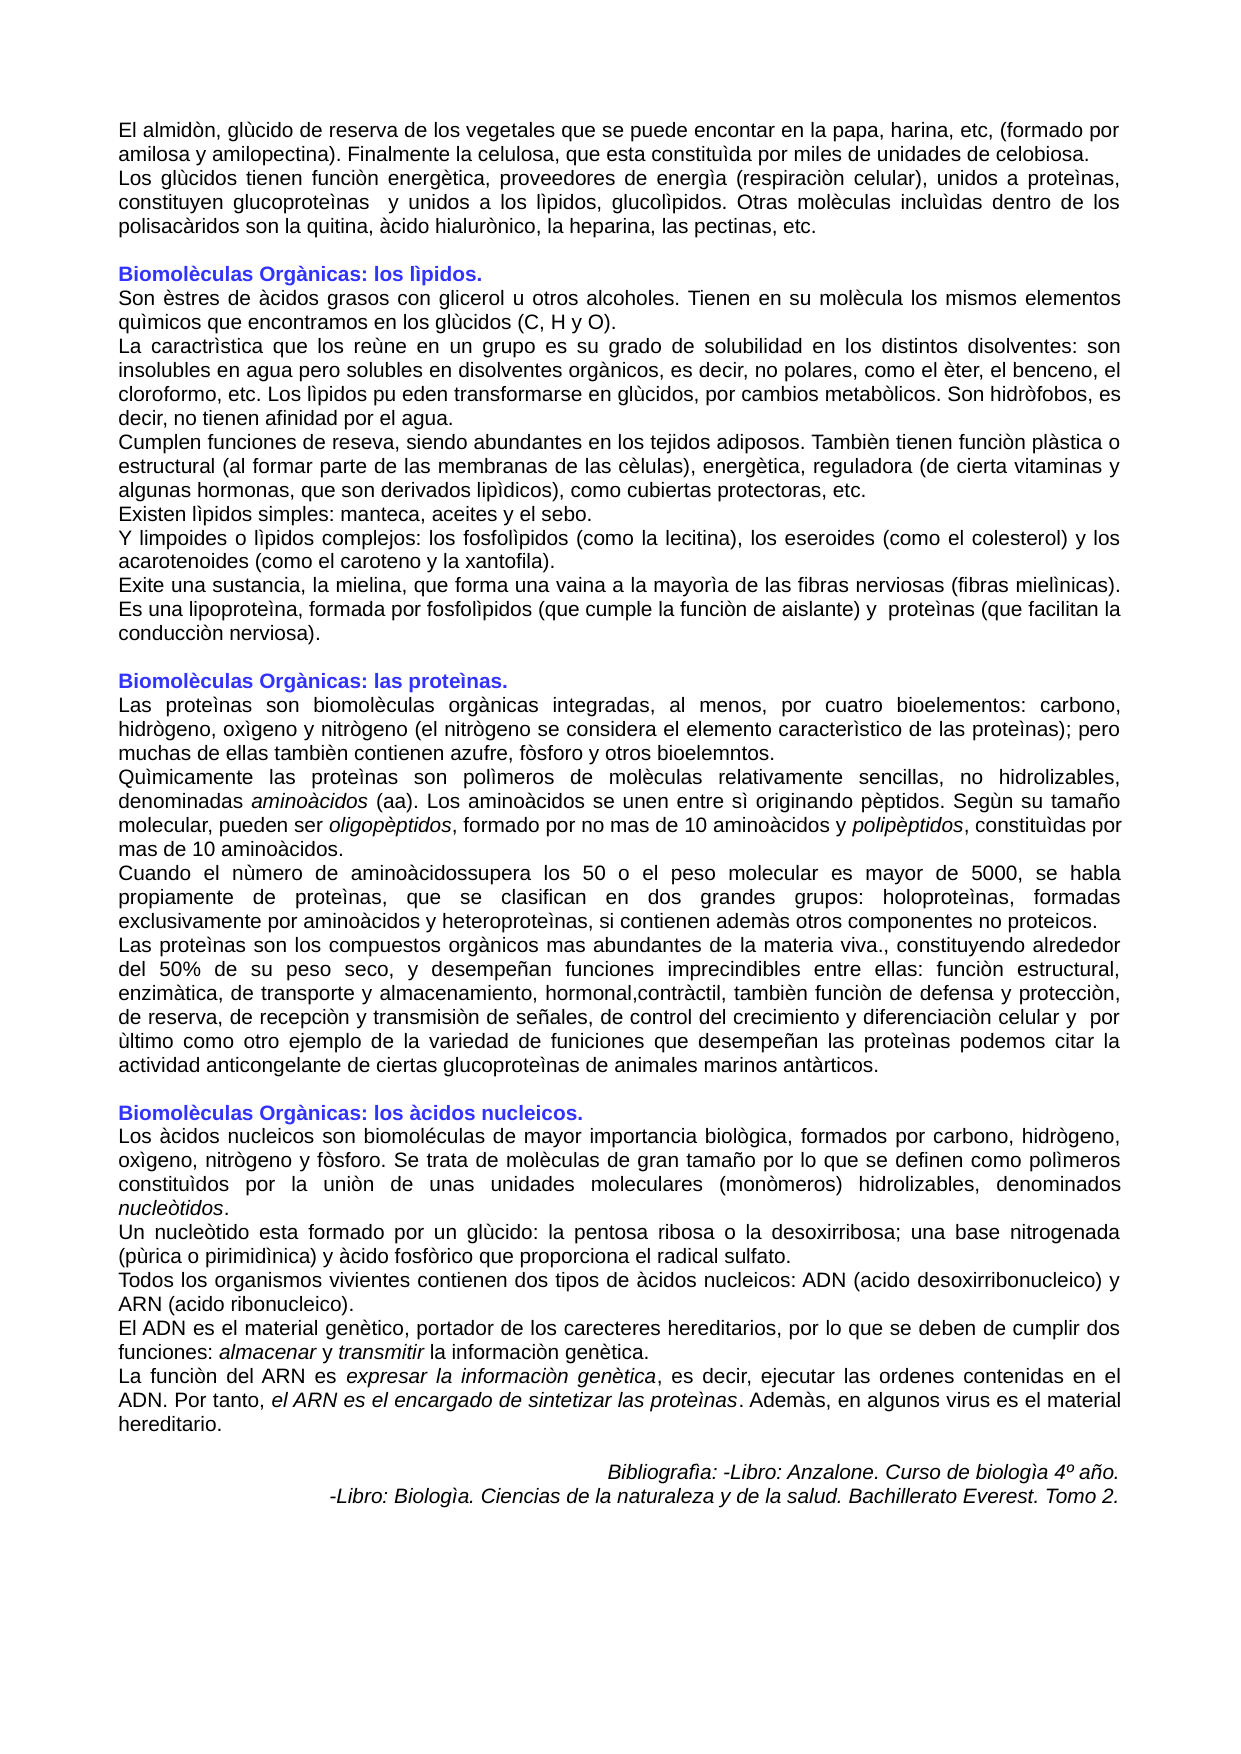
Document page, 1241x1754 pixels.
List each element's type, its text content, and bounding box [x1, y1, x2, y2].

text -Libro: Biologìa. Ciencias de la naturaleza y de la salud. Bachillerato Everest. Tomo 2. [118, 1484, 1122, 1508]
text Las proteìnas son los compuestos orgànicos mas abundantes de la materia viva., constituyendo alrededor del 50% de su peso seco, y desempeñan funciones imprecindibles entre ellas: funciòn estructural, enzimàtica, de transporte y almacenamiento, hormonal,contràctil, tambièn funciòn de defensa y protecciòn, de reserva, de recepciòn y transmisiòn de señales, de control del crecimiento y diferenciaciòn celular y por ùltimo como otro ejemplo de la variedad de funiciones que desempeñan las proteìnas podemos citar la actividad anticongelante de ciertas glucoproteìnas de animales marinos antàrticos. [118, 933, 1122, 1076]
text Biomolèculas Orgànicas: las proteìnas. [118, 669, 1122, 693]
text Un nucleòtido esta formado por un glùcido: la pentosa ribosa o la desoxirribosa; una base nitrogenada (pùrica o pirimidìnica) y àcido fosfòrico que proporciona el radical sulfato. [118, 1220, 1122, 1268]
text Cumplen funciones de reseva, siendo abundantes en los tejidos adiposos. Tambièn tienen funciòn plàstica o estructural (al formar parte de las membranas de las cèlulas), energètica, reguladora (de cierta vitaminas y algunas hormonas, que son derivados lipìdicos), como cubiertas protectoras, etc. [118, 429, 1122, 501]
text El ADN es el material genètico, portador de los carecteres hereditarios, por lo que se deben de cumplir dos funciones: almacenar y transmitir la informaciòn genètica. [118, 1316, 1122, 1364]
text Cuando el nùmero de aminoàcidossupera los 50 o el peso molecular es mayor de 5000, se habla propiamente de proteìnas, que se clasifican en dos grandes grupos: holoproteìnas, formadas exclusivamente por aminoàcidos y heteroproteìnas, si contienen ademàs otros componentes no proteicos. [118, 861, 1122, 933]
text La funciòn del ARN es expresar la informaciòn genètica, es decir, ejecutar las ordenes contenidas en el ADN. Por tanto, el ARN es el encargado de sintetizar las proteìnas. Ademàs, en algunos virus es el material hereditario. [118, 1364, 1122, 1436]
text Quìmicamente las proteìnas son polìmeros de molèculas relativamente sencillas, no hidrolizables, denominadas aminoàcidos (aa). Los aminoàcidos se unen entre sì originando pèptidos. Segùn su tamaño molecular, pueden ser oligopèptidos, formado por no mas de 10 aminoàcidos y polipèptidos, constituìdas por mas de 10 aminoàcidos. [118, 765, 1122, 861]
text El almidòn, glùcido de reserva de los vegetales que se puede encontar en la papa, harina, etc, (formado por amilosa y amilopectina). Finalmente la celulosa, que esta constituìda por miles de unidades de celobiosa. [118, 118, 1122, 166]
text Bibliografìa: -Libro: Anzalone. Curso de biologìa 4º año. [118, 1460, 1122, 1484]
text Exite una sustancia, la mielina, que forma una vaina a la mayorìa de las fibras nerviosas (fibras mielìnicas). Es una lipoproteìna, formada por fosfolìpidos (que cumple la funciòn de aislante) y proteìnas (que facilitan la conducciòn nerviosa). [118, 573, 1122, 645]
text Existen lìpidos simples: manteca, aceites y el sebo. [118, 501, 1122, 525]
text Los glùcidos tienen funciòn energètica, proveedores de energìa (respiraciòn celular), unidos a proteìnas, constituyen glucoproteìnas y unidos a los lìpidos, glucolìpidos. Otras molèculas incluìdas dentro de los polisacàridos son la quitina, àcido hialurònico, la heparina, las pectinas, etc. [118, 166, 1122, 238]
text La caractrìstica que los reùne en un grupo es su grado de solubilidad en los distintos disolventes: son insolubles en agua pero solubles en disolventes orgànicos, es decir, no polares, como el èter, el benceno, el cloroformo, etc. Los lìpidos pu eden transformarse en glùcidos, por cambios metabòlicos. Son hidròfobos, es decir, no tienen afinidad por el agua. [118, 334, 1122, 429]
text Todos los organismos vivientes contienen dos tipos de àcidos nucleicos: ADN (acido desoxirribonucleico) y ARN (acido ribonucleico). [118, 1268, 1122, 1316]
text Biomolèculas Orgànicas: los àcidos nucleicos. [118, 1100, 1122, 1124]
text Y limpoides o lìpidos complejos: los fosfolìpidos (como la lecitina), los eseroides (como el colesterol) y los acarotenoides (como el caroteno y la xantofila). [118, 525, 1122, 573]
text Los àcidos nucleicos son biomoléculas de mayor importancia biològica, formados por carbono, hidrògeno, oxìgeno, nitrògeno y fòsforo. Se trata de molèculas de gran tamaño por lo que se definen como polìmeros constituìdos por la uniòn de unas unidades moleculares (monòmeros) hidrolizables, denominados nucleòtidos. [118, 1124, 1122, 1220]
text Son èstres de àcidos grasos con glicerol u otros alcoholes. Tienen en su molècula los mismos elementos quìmicos que encontramos en los glùcidos (C, H y O). [118, 286, 1122, 334]
text Las proteìnas son biomolèculas orgànicas integradas, al menos, por cuatro bioelementos: carbono, hidrògeno, oxìgeno y nitrògeno (el nitrògeno se considera el elemento caracterìstico de las proteìnas); pero muchas de ellas tambièn contienen azufre, fòsforo y otros bioelemntos. [118, 693, 1122, 765]
text Biomolèculas Orgànicas: los lìpidos. [118, 262, 1122, 286]
